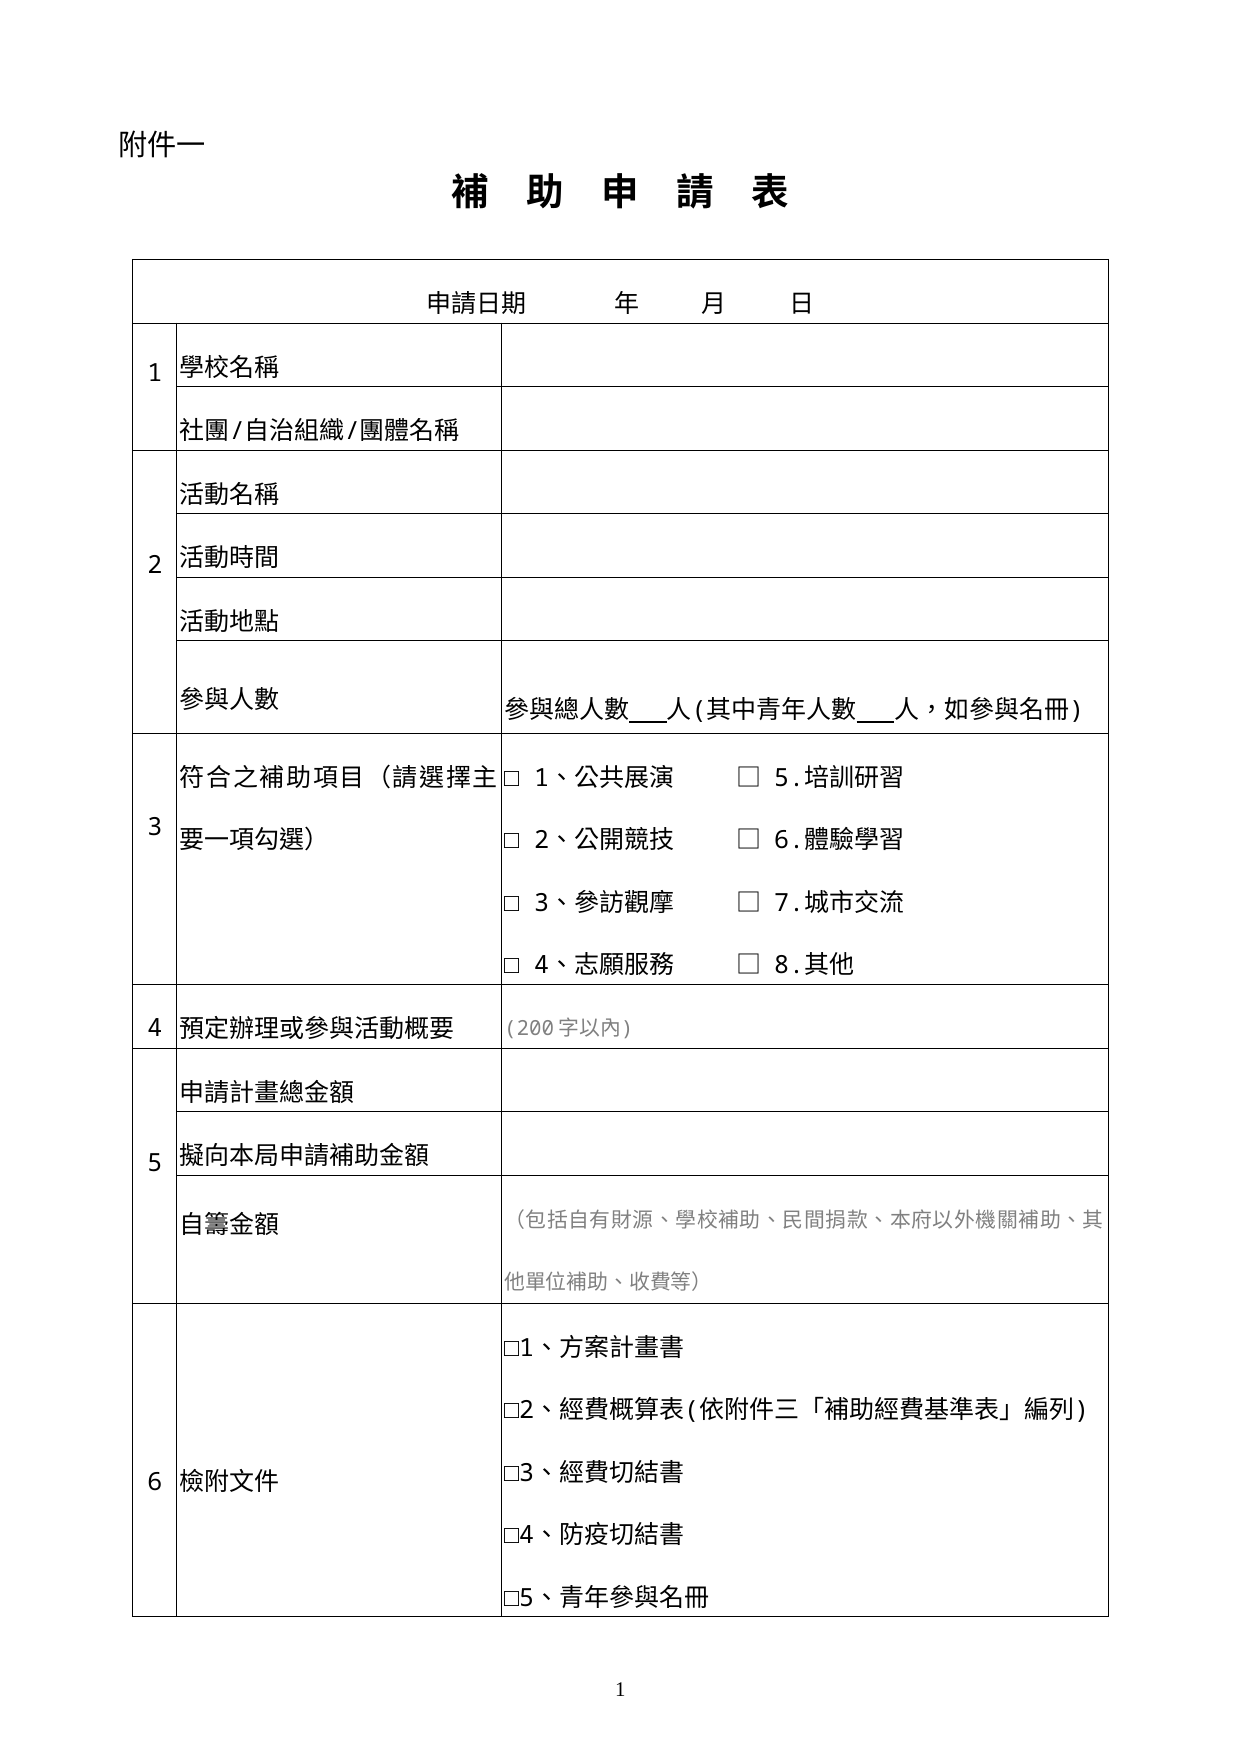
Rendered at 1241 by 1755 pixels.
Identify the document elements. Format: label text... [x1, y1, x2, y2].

table_cell 3 [133, 734, 176, 984]
table_cell [502, 514, 1108, 577]
table_cell 檢附文件 [177, 1304, 501, 1616]
table_cell 活動時間 [177, 514, 501, 577]
table_cell 申請計畫總金額 [177, 1049, 501, 1111]
table_cell （包括自有財源、學校補助、民間捐款、本府以外機關補助、其他單位補助、收費等） [502, 1176, 1108, 1303]
table_cell 擬向本局申請補助金額 [177, 1112, 501, 1174]
text 附件一 [118, 101, 1122, 164]
table_cell 活動名稱 [177, 451, 501, 513]
table_cell 6 [133, 1304, 176, 1616]
table_cell [502, 387, 1108, 449]
table_header 申請日期 年 月 日 [133, 260, 1108, 322]
table_cell 1 [133, 324, 176, 449]
table_cell 參與人數 [177, 641, 501, 733]
table_cell 自籌金額 [177, 1176, 501, 1303]
table_cell 2 [133, 451, 176, 733]
table_cell [502, 1049, 1108, 1111]
table_cell □ 1、公共展演 □ 5.培訓研習 □ 2、公開競技 □ 6.體驗學習 □ 3、參訪觀摩 □ 7.城市交流 □ 4、志願服務 □ 8.其他 [502, 734, 1108, 984]
table_cell [502, 451, 1108, 513]
text 補助申請表 [118, 164, 1122, 216]
table_cell [502, 324, 1108, 386]
table_cell [502, 1112, 1108, 1174]
table_cell 4 [133, 985, 176, 1047]
table_cell [502, 578, 1108, 640]
table_cell (200字以內) [502, 985, 1108, 1047]
table_cell 符合之補助項目（請選擇主要一項勾選） [177, 734, 501, 984]
table_cell 參與總人數 人(其中青年人數 人，如參與名冊) [502, 641, 1108, 733]
table_cell 預定辦理或參與活動概要 [177, 985, 501, 1047]
table_cell 社團/自治組織/團體名稱 [177, 387, 501, 449]
table_cell 學校名稱 [177, 324, 501, 386]
table_cell 5 [133, 1049, 176, 1303]
table_cell □1、方案計畫書 □2、經費概算表(依附件三「補助經費基準表」編列) □3、經費切結書 □4、防疫切結書 □5、青年參與名冊 [502, 1304, 1108, 1616]
table_cell 活動地點 [177, 578, 501, 640]
